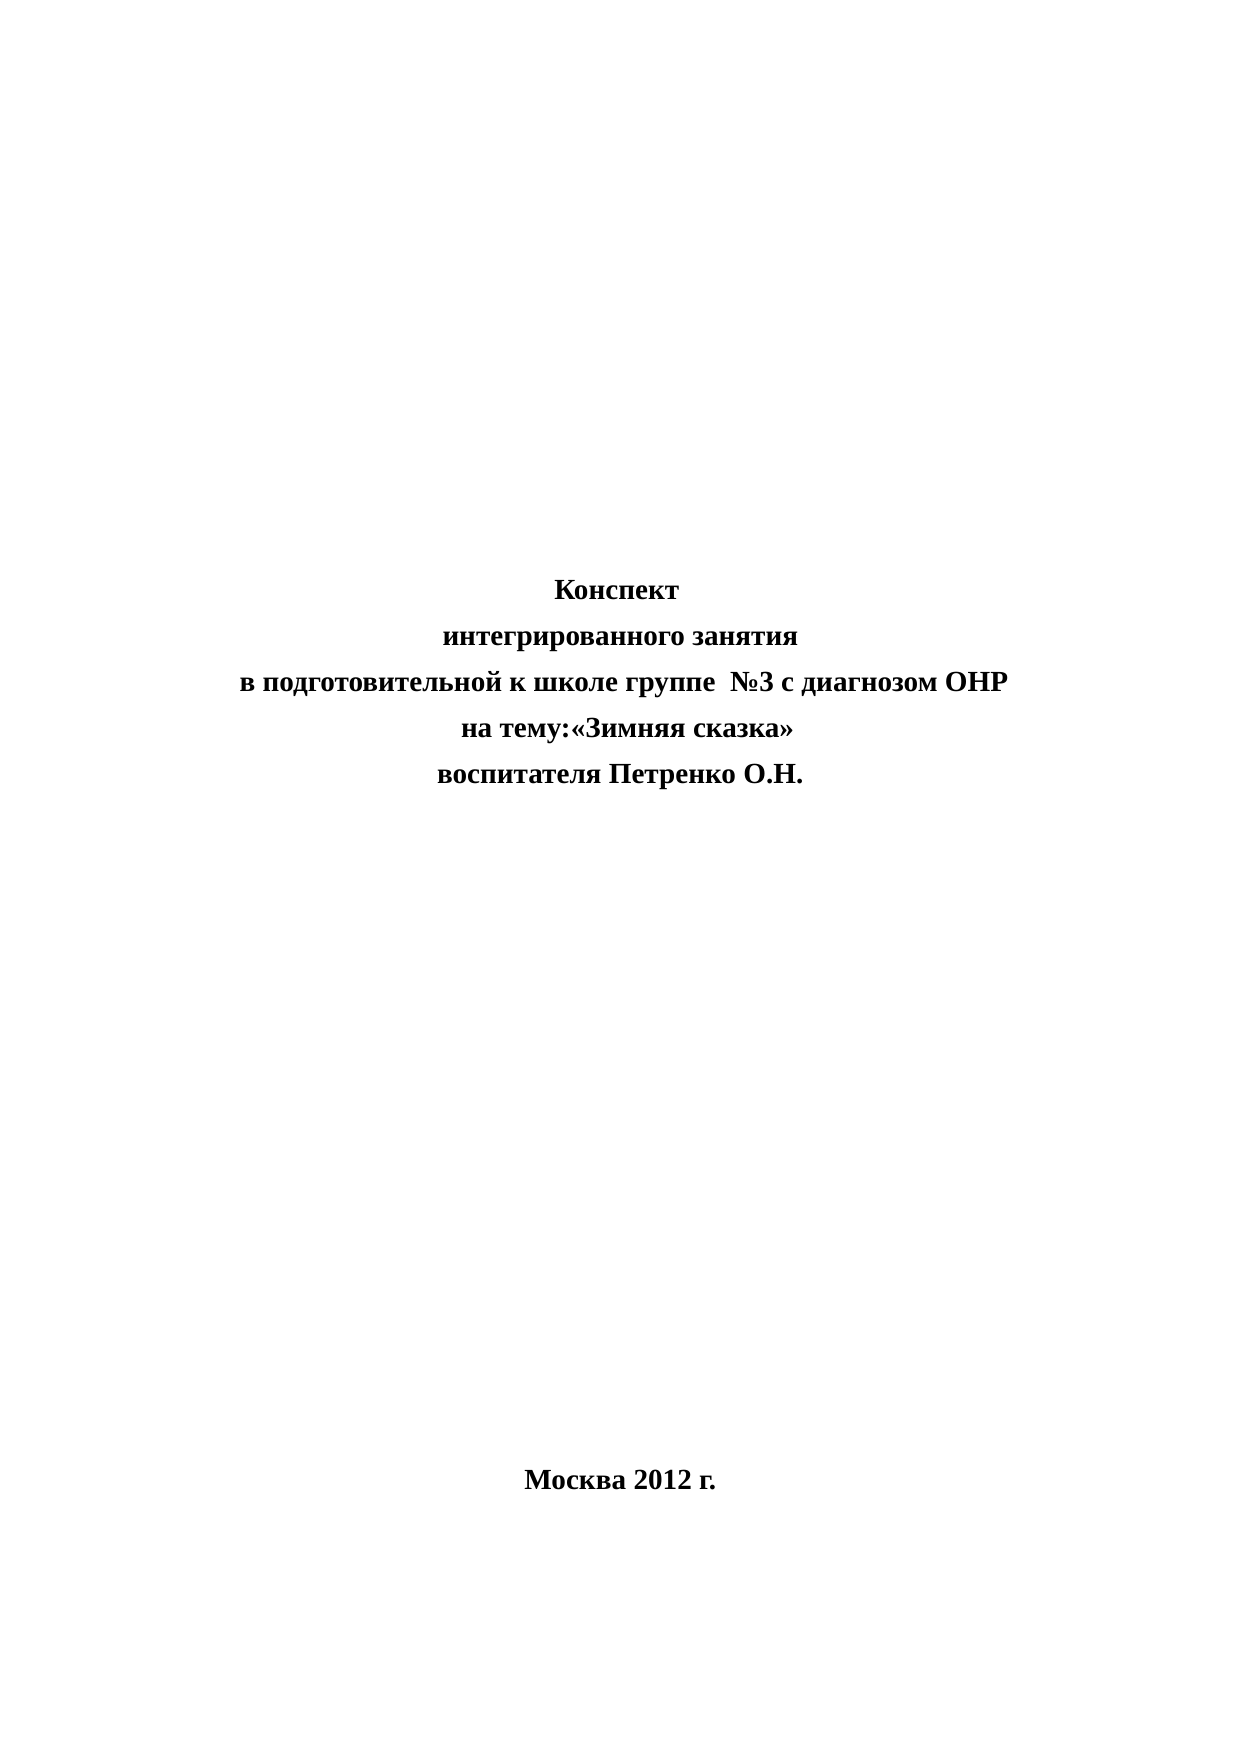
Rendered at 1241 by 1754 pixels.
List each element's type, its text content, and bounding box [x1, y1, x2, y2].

text Конспект [118, 572, 1122, 605]
text воспитателя Петренко О.Н. [118, 756, 1122, 789]
text в подготовительной к школе группе №3 с диагнозом ОНР [118, 664, 1122, 697]
text интегрированного занятия [118, 618, 1122, 651]
text на тему:«Зимняя сказка» [118, 710, 1122, 743]
text Москва 2012 г. [118, 1462, 1122, 1496]
